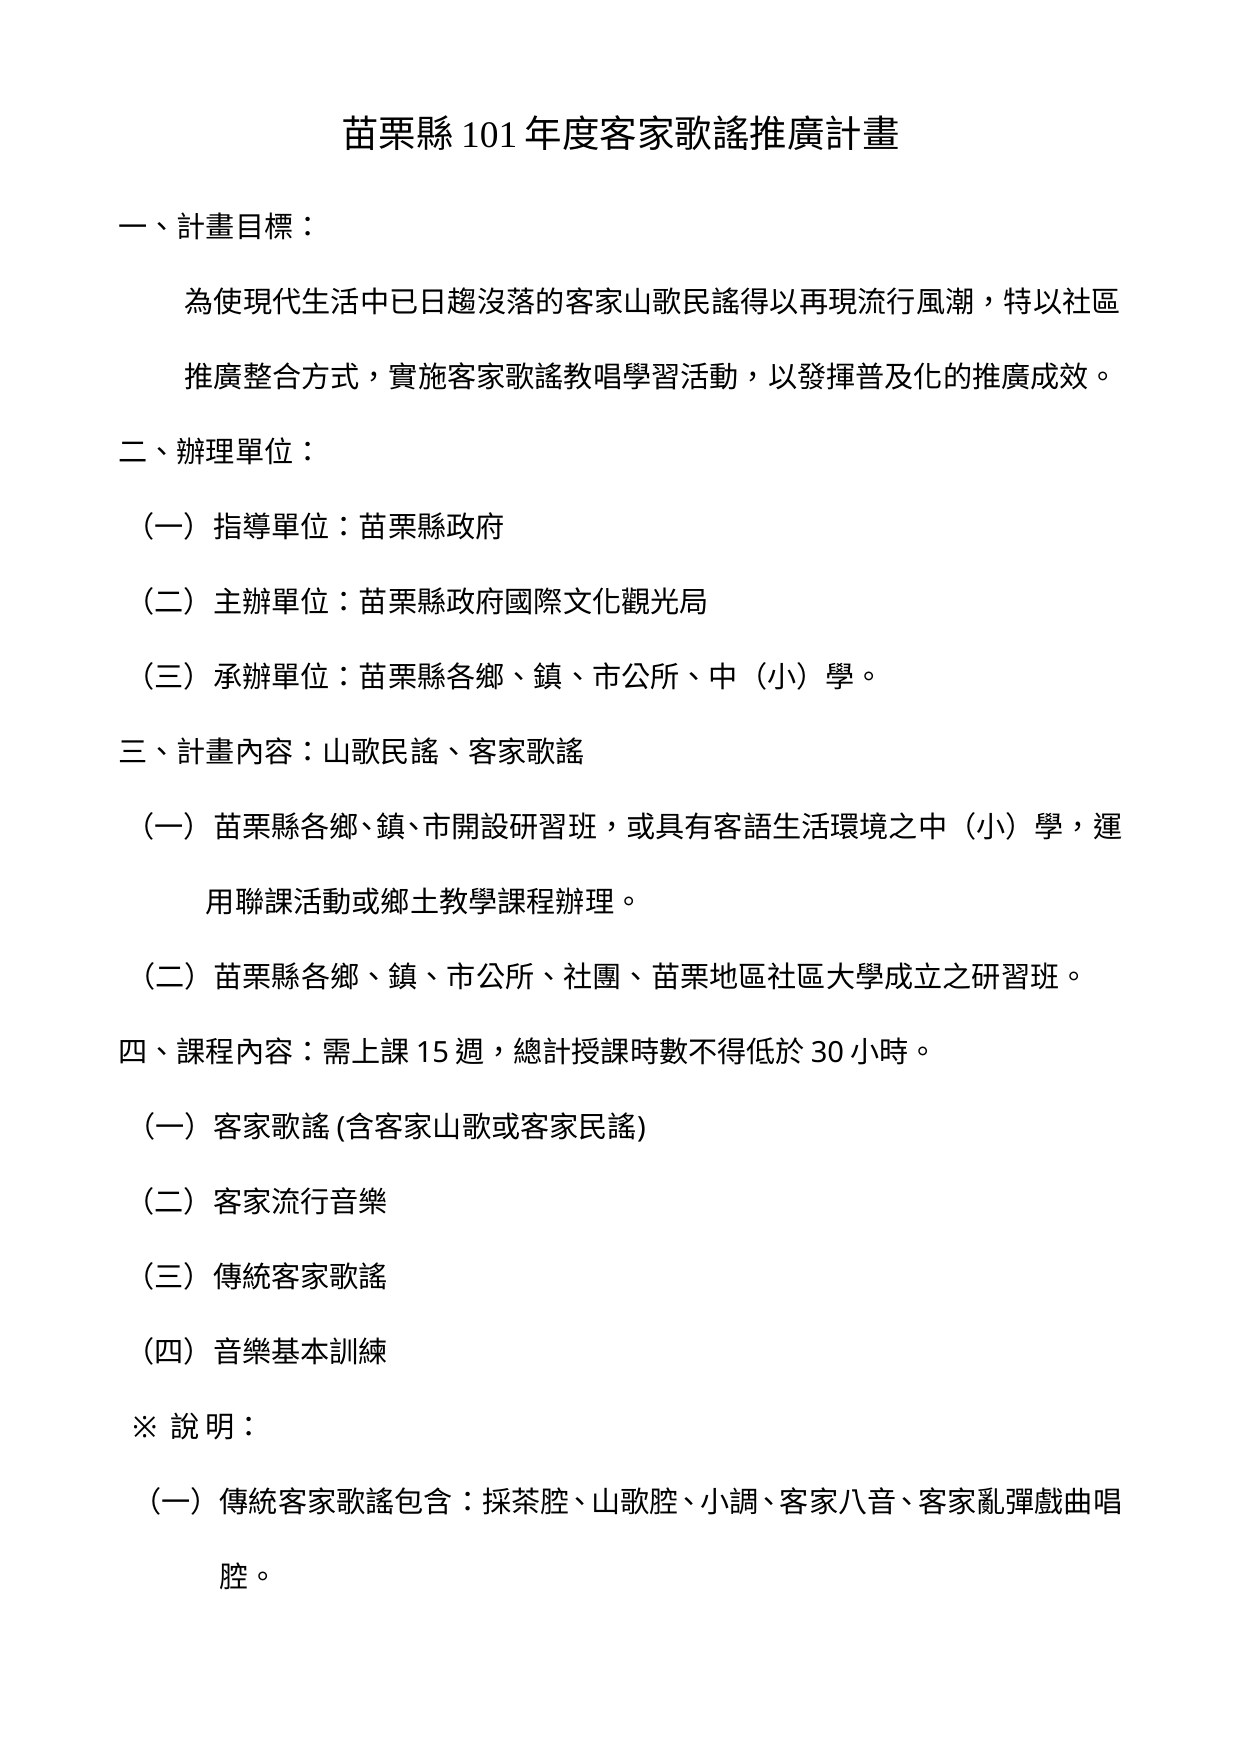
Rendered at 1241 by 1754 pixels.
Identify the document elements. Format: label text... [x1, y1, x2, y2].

text （一）苗栗縣各鄉、鎮、市開設研習班，或具有客語生活環境之中（小）學，運用聯課活動或鄉土教學課程辦理。 [118, 787, 1122, 937]
text 二、辦理單位： [118, 412, 1122, 487]
text （一）客家歌謠 (含客家山歌或客家民謠) [118, 1087, 1122, 1162]
text （四）音樂基本訓練 [118, 1312, 1122, 1387]
text （一）傳統客家歌謠包含：採茶腔、山歌腔、小調、客家八音、客家亂彈戲曲唱腔。 [132, 1462, 1122, 1612]
text 一、計畫目標： [118, 187, 1122, 262]
text （二）客家流行音樂 [118, 1162, 1122, 1237]
text （二）苗栗縣各鄉、鎮、市公所、社團、苗栗地區社區大學成立之研習班。 [118, 937, 1122, 1012]
text （三）承辦單位：苗栗縣各鄉、鎮、市公所、中（小）學。 [118, 637, 1122, 712]
list 說 明： [132, 1387, 1122, 1462]
text 為使現代生活中已日趨沒落的客家山歌民謠得以再現流行風潮，特以社區推廣整合方式，實施客家歌謠教唱學習活動，以發揮普及化的推廣成效。 [184, 262, 1122, 412]
text （一）指導單位：苗栗縣政府 [118, 487, 1122, 562]
text 苗栗縣101年度客家歌謠推廣計畫 [118, 93, 1122, 168]
text （三）傳統客家歌謠 [118, 1237, 1122, 1312]
text 三、計畫內容：山歌民謠、客家歌謠 [118, 712, 1122, 787]
text 四、課程內容：需上課15週，總計授課時數不得低於30小時。 [118, 1012, 1122, 1087]
text （二）主辦單位：苗栗縣政府國際文化觀光局 [118, 562, 1122, 637]
